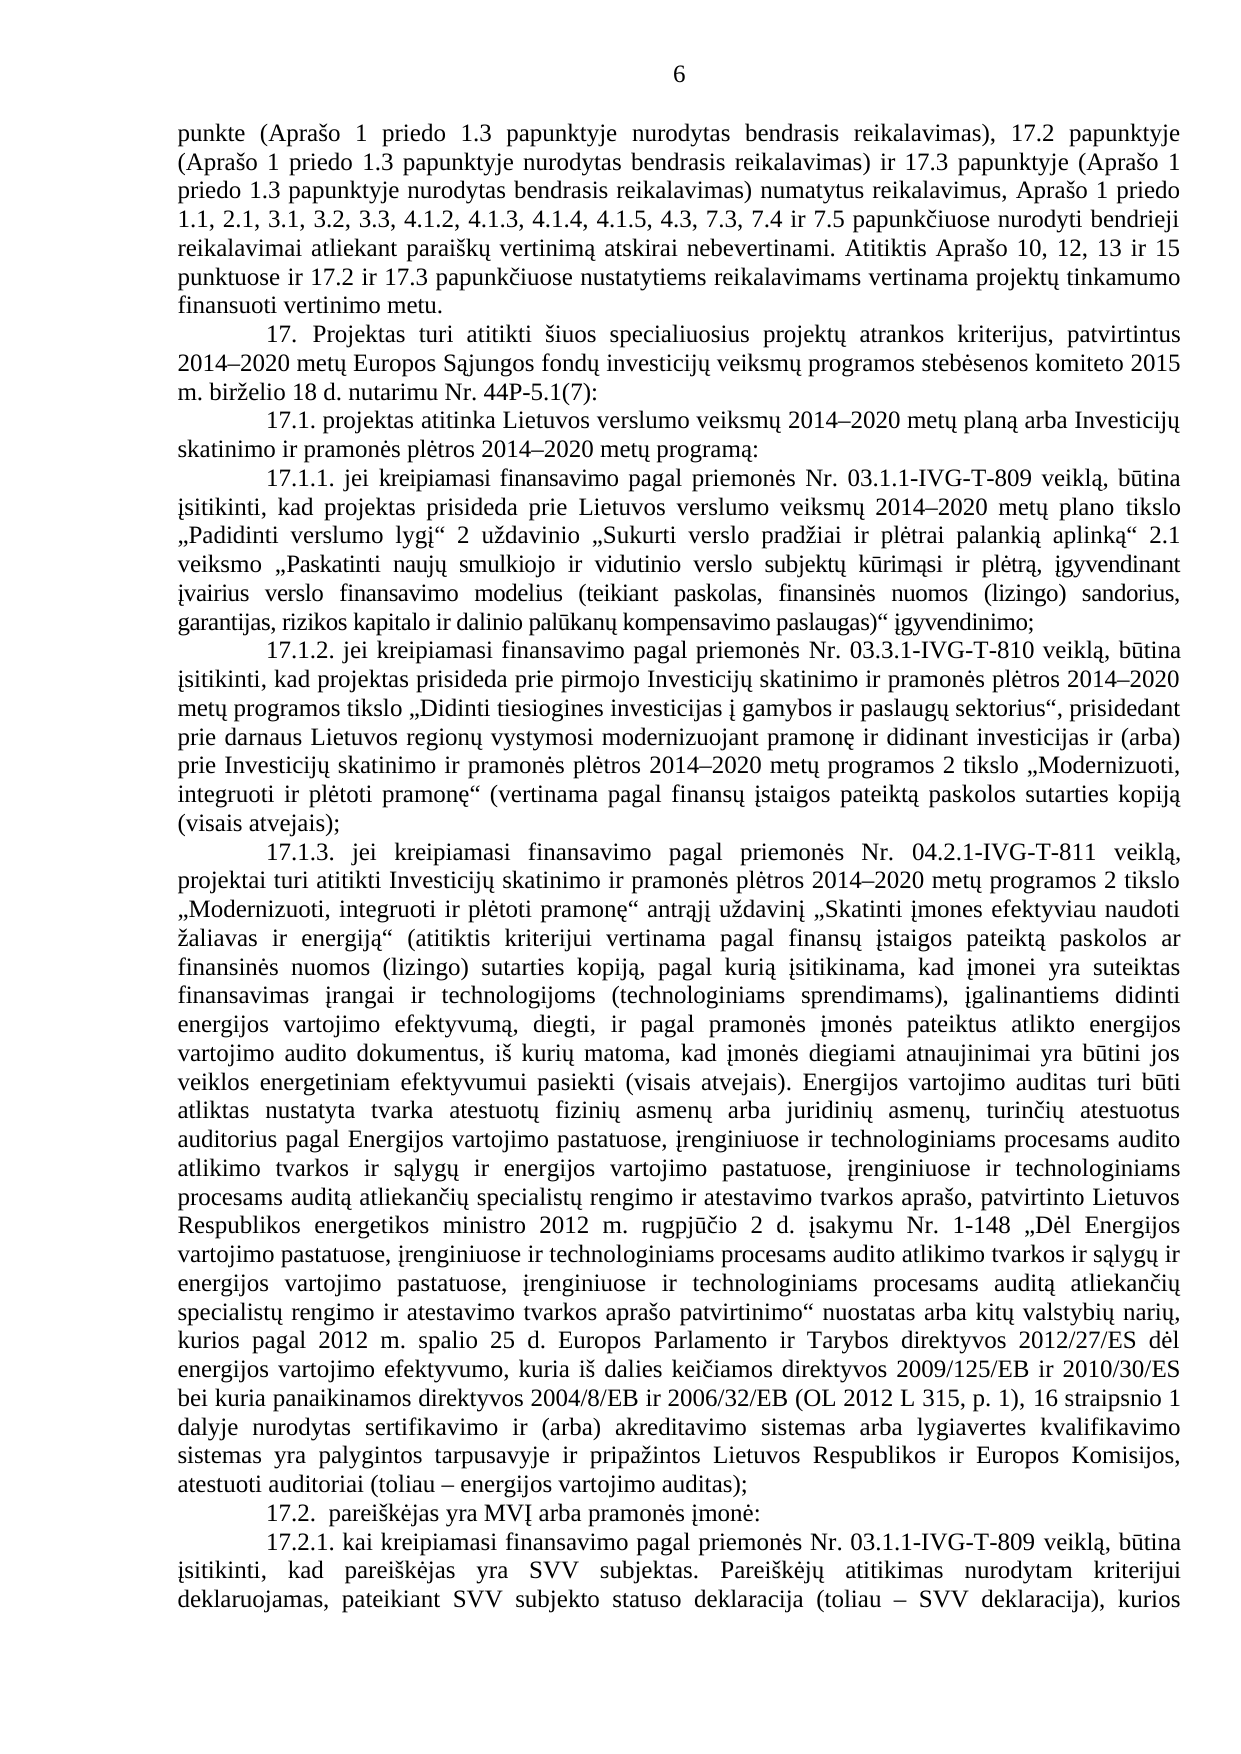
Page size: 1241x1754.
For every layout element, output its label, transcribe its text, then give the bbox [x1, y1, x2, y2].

text 17.2. pareiškėjas yra MVĮ arba pramonės įmonė: [177, 1498, 1181, 1527]
text 17.1.2. jei kreipiamasi finansavimo pagal priemonės Nr. 03.3.1-IVG-T-810 veiklą, būtina įsitikinti, kad projektas prisideda prie pirmojo Investicijų skatinimo ir pramonės plėtros 2014–2020 metų programos tikslo „Didinti tiesiogines investicijas į gamybos ir paslaugų sektorius“, prisidedant prie darnaus Lietuvos regionų vystymosi modernizuojant pramonę ir didinant investicijas ir (arba) prie Investicijų skatinimo ir pramonės plėtros 2014–2020 metų programos 2 tikslo „Modernizuoti, integruoti ir plėtoti pramonę“ (vertinama pagal finansų įstaigos pateiktą paskolos sutarties kopiją (visais atvejais); [177, 636, 1181, 837]
text 17.1.1. jei kreipiamasi finansavimo pagal priemonės Nr. 03.1.1-IVG-T-809 veiklą, būtina įsitikinti, kad projektas prisideda prie Lietuvos verslumo veiksmų 2014–2020 metų plano tikslo „Padidinti verslumo lygį“ 2 uždavinio „Sukurti verslo pradžiai ir plėtrai palankią aplinką“ 2.1 veiksmo „Paskatinti naujų smulkiojo ir vidutinio verslo subjektų kūrimąsi ir plėtrą, įgyvendinant įvairius verslo finansavimo modelius (teikiant paskolas, finansinės nuomos (lizingo) sandorius, garantijas, rizikos kapitalo ir dalinio palūkanų kompensavimo paslaugas)“ įgyvendinimo; [177, 463, 1181, 636]
text 17. Projektas turi atitikti šiuos specialiuosius projektų atrankos kriterijus, patvirtintus 2014–2020 metų Europos Sąjungos fondų investicijų veiksmų programos stebėsenos komiteto 2015 m. birželio 18 d. nutarimu Nr. 44P-5.1(7): [177, 319, 1181, 406]
text 17.1. projektas atitinka Lietuvos verslumo veiksmų 2014–2020 metų planą arba Investicijų skatinimo ir pramonės plėtros 2014–2020 metų programą: [177, 406, 1181, 463]
text 17.1.3. jei kreipiamasi finansavimo pagal priemonės Nr. 04.2.1-IVG-T-811 veiklą, projektai turi atitikti Investicijų skatinimo ir pramonės plėtros 2014–2020 metų programos 2 tikslo „Modernizuoti, integruoti ir plėtoti pramonę“ antrąjį uždavinį „Skatinti įmones efektyviau naudoti žaliavas ir energiją“ (atitiktis kriterijui vertinama pagal finansų įstaigos pateiktą paskolos ar finansinės nuomos (lizingo) sutarties kopiją, pagal kurią įsitikinama, kad įmonei yra suteiktas finansavimas įrangai ir technologijoms (technologiniams sprendimams), įgalinantiems didinti energijos vartojimo efektyvumą, diegti, ir pagal pramonės įmonės pateiktus atlikto energijos vartojimo audito dokumentus, iš kurių matoma, kad įmonės diegiami atnaujinimai yra būtini jos veiklos energetiniam efektyvumui pasiekti (visais atvejais). Energijos vartojimo auditas turi būti atliktas nustatyta tvarka atestuotų fizinių asmenų arba juridinių asmenų, turinčių atestuotus auditorius pagal Energijos vartojimo pastatuose, įrenginiuose ir technologiniams procesams audito atlikimo tvarkos ir sąlygų ir energijos vartojimo pastatuose, įrenginiuose ir technologiniams procesams auditą atliekančių specialistų rengimo ir atestavimo tvarkos aprašo, patvirtinto Lietuvos Respublikos energetikos ministro 2012 m. rugpjūčio 2 d. įsakymu Nr. 1-148 „Dėl Energijos vartojimo pastatuose, įrenginiuose ir technologiniams procesams audito atlikimo tvarkos ir sąlygų ir energijos vartojimo pastatuose, įrenginiuose ir technologiniams procesams auditą atliekančių specialistų rengimo ir atestavimo tvarkos aprašo patvirtinimo“ nuostatas arba kitų valstybių narių, kurios pagal 2012 m. spalio 25 d. Europos Parlamento ir Tarybos direktyvos 2012/27/ES dėl energijos vartojimo efektyvumo, kuria iš dalies keičiamos direktyvos 2009/125/EB ir 2010/30/ES bei kuria panaikinamos direktyvos 2004/8/EB ir 2006/32/EB (OL 2012 L 315, p. 1), 16 straipsnio 1 dalyje nurodytas sertifikavimo ir (arba) akreditavimo sistemas arba lygiavertes kvalifikavimo sistemas yra palygintos tarpusavyje ir pripažintos Lietuvos Respublikos ir Europos Komisijos, atestuoti auditoriai (toliau – energijos vartojimo auditas); [177, 837, 1181, 1498]
text punkte (Aprašo 1 priedo 1.3 papunktyje nurodytas bendrasis reikalavimas), 17.2 papunktyje (Aprašo 1 priedo 1.3 papunktyje nurodytas bendrasis reikalavimas) ir 17.3 papunktyje (Aprašo 1 priedo 1.3 papunktyje nurodytas bendrasis reikalavimas) numatytus reikalavimus, Aprašo 1 priedo 1.1, 2.1, 3.1, 3.2, 3.3, 4.1.2, 4.1.3, 4.1.4, 4.1.5, 4.3, 7.3, 7.4 ir 7.5 papunkčiuose nurodyti bendrieji reikalavimai atliekant paraiškų vertinimą atskirai nebevertinami. Atitiktis Aprašo 10, 12, 13 ir 15 punktuose ir 17.2 ir 17.3 papunkčiuose nustatytiems reikalavimams vertinama projektų tinkamumo finansuoti vertinimo metu. [177, 118, 1181, 319]
text 17.2.1. kai kreipiamasi finansavimo pagal priemonės Nr. 03.1.1-IVG-T-809 veiklą, būtina įsitikinti, kad pareiškėjas yra SVV subjektas. Pareiškėjų atitikimas nurodytam kriterijui deklaruojamas, pateikiant SVV subjekto statuso deklaracija (toliau – SVV deklaracija), kurios [177, 1527, 1181, 1613]
